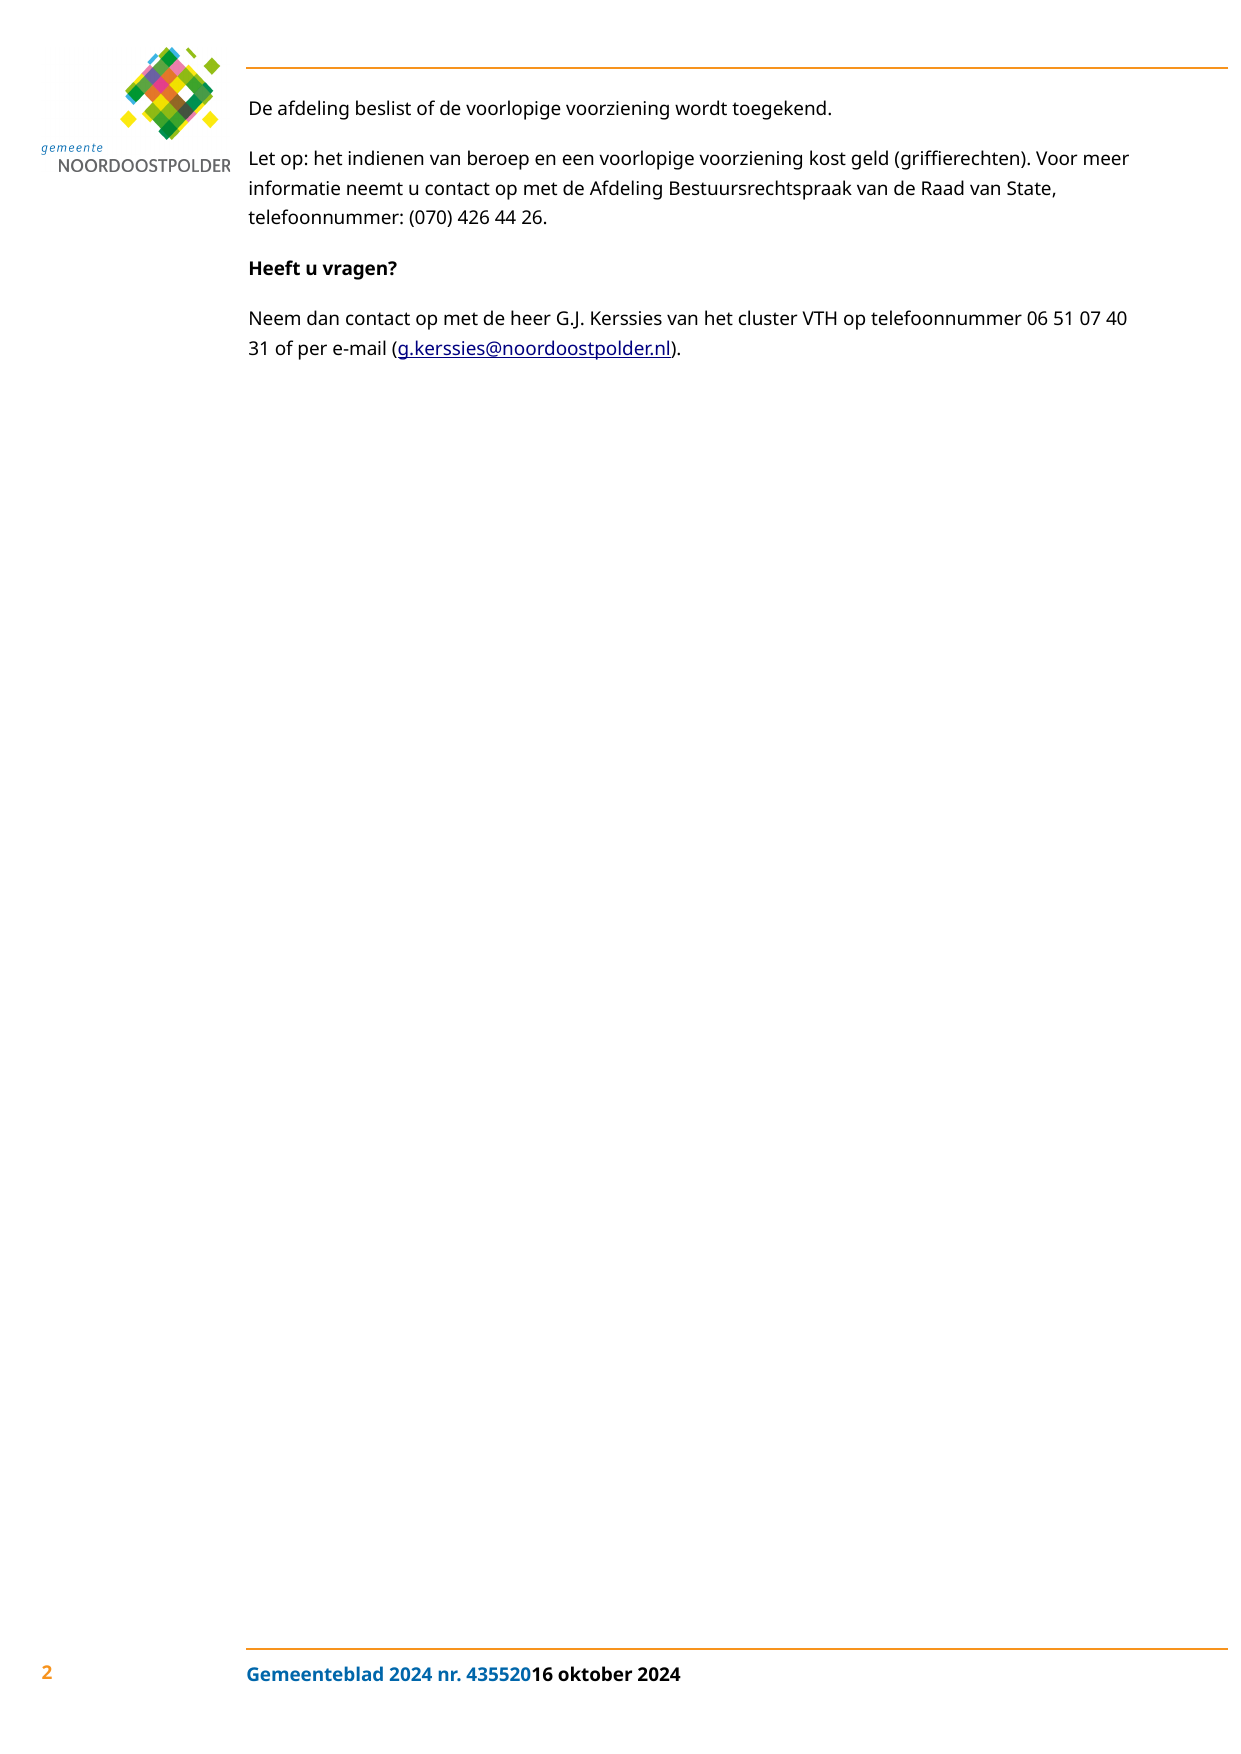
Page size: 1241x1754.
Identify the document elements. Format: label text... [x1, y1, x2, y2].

picture [41, 47, 231, 172]
text De afdeling beslist of de voorlopige voorziening wordt toegekend. [248, 95, 1152, 121]
text Let op: het indienen van beroep en een voorlopige voorziening kost geld (griffierechten). Voor meer informatie neemt u contact op met de Afdeling Bestuursrechtspraak van de Raad van State, telefoonnummer: (070) 426 44 26. [248, 145, 1152, 230]
text Heeft u vragen? [248, 255, 1152, 281]
text Neem dan contact op met de heer G.J. Kerssies van het cluster VTH op telefoonnummer 06 51 07 40 31 of per e-mail (g.kerssies@noordoostpolder.nl). [248, 305, 1152, 361]
